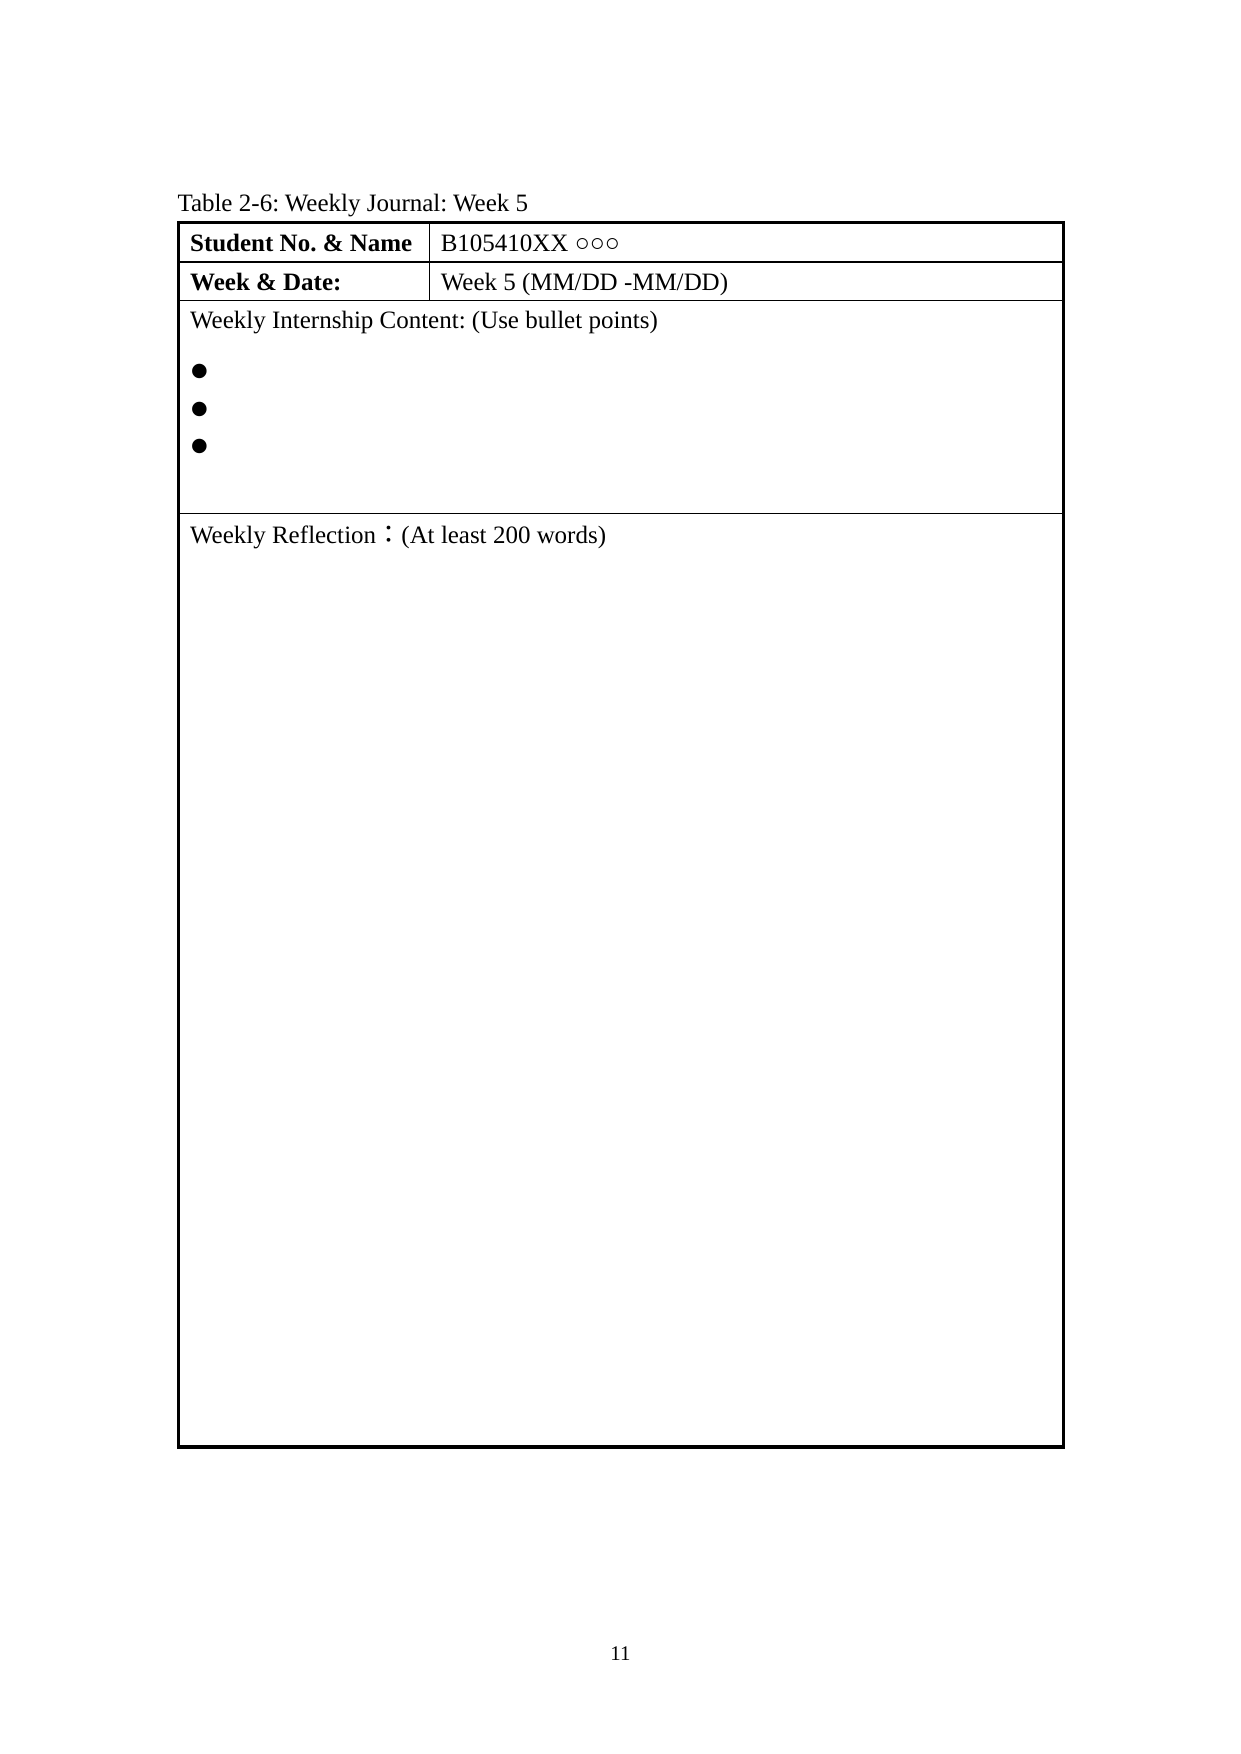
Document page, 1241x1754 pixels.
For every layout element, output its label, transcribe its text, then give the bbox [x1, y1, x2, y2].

table_header Student No. & Name [180, 224, 429, 261]
table_cell Week & Date: [180, 263, 429, 300]
table_cell Weekly Reflection：(At least 200 words) [180, 514, 1062, 1445]
table_header B105410XX ○○○ [430, 224, 1062, 261]
text Table 2-6: Weekly Journal: Week 5 [177, 183, 1063, 221]
table_cell Week 5 (MM/DD -MM/DD) [430, 263, 1062, 300]
table_cell Weekly Internship Content: (Use bullet points) [180, 301, 1062, 513]
